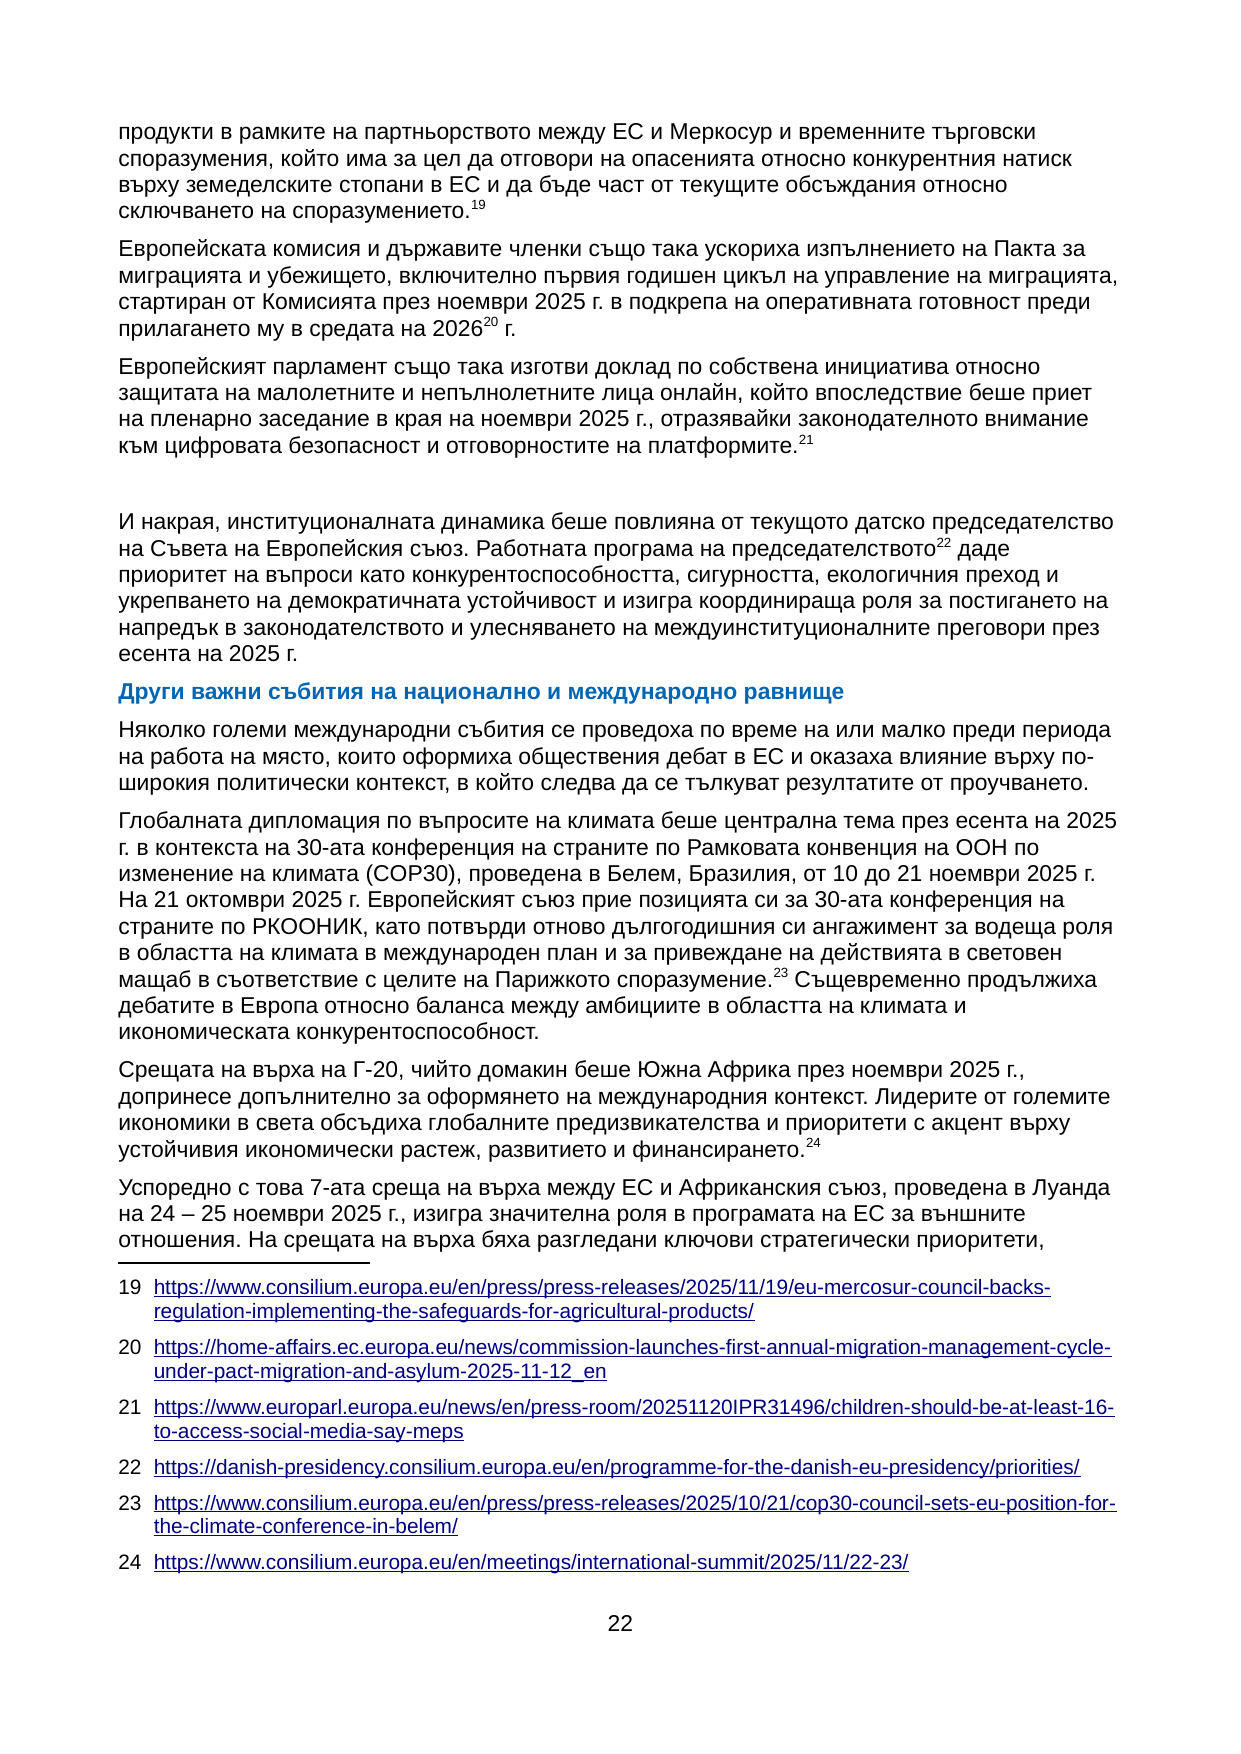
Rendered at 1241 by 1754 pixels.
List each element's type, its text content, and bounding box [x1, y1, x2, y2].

text Европейският парламент също така изготви доклад по собствена инициатива относно защитата на малолетните и непълнолетните лица онлайн, който впоследствие беше приет на пленарно заседание в края на ноември 2025 г., отразявайки законодателното внимание към цифровата безопасност и отговорностите на платформите. [118, 353, 1122, 458]
text Няколко големи международни събития се проведоха по време на или малко преди периода на работа на място, които оформиха обществения дебат в ЕС и оказаха влияние върху по-широкия политически контекст, в който следва да се тълкуват резултатите от проучването. [118, 716, 1122, 796]
text https://www.consilium.europa.eu/en/press/press-releases/2025/10/21/cop30-council-sets-eu-position-for-the-climate-conference-in-belem/ [118, 1490, 1122, 1538]
text Срещата на върха на Г-20, чийто домакин беше Южна Африка през ноември 2025 г., допринесе допълнително за оформянето на международния контекст. Лидерите от големите икономики в света обсъдиха глобалните предизвикателства и приоритети с акцент върху устойчивия икономически растеж, развитието и финансирането. [118, 1056, 1122, 1162]
text https://www.consilium.europa.eu/en/press/press-releases/2025/11/19/eu-mercosur-council-backs-regulation-implementing-the-safeguards-for-agricultural-products/ [118, 1275, 1122, 1323]
text Успоредно с това 7-ата среща на върха между ЕС и Африканския съюз, проведена в Луанда на 24 – 25 ноември 2025 г., изигра значителна роля в програмата на ЕС за външните отношения. На срещата на върха бяха разгледани ключови стратегически приоритети, [118, 1174, 1122, 1253]
text https://www.europarl.europa.eu/news/en/press-room/20251120IPR31496/children-should-be-at-least-16-to-access-social-media-say-meps [118, 1395, 1122, 1443]
text Европейската комисия и държавите членки също така ускориха изпълнението на Пакта за миграцията и убежището, включително първия годишен цикъл на управление на миграцията, стартиран от Комисията през ноември 2025 г. в подкрепа на оперативната готовност преди прилагането му в средата на 2026 г. [118, 235, 1122, 341]
text И накрая, институционалната динамика беше повлияна от текущото датско председателство на Съвета на Европейския съюз. Работната програма на председателството даде приоритет на въпроси като конкурентоспособността, сигурността, екологичния преход и укрепването на демократичната устойчивост и изигра координираща роля за постигането на напредък в законодателството и улесняването на междуинституционалните преговори през есента на 2025 г. [118, 508, 1122, 666]
text продукти в рамките на партньорството между ЕС и Меркосур и временните търговски споразумения, който има за цел да отговори на опасенията относно конкурентния натиск върху земеделските стопани в ЕС и да бъде част от текущите обсъждания относно сключването на споразумението. [118, 118, 1122, 223]
text Глобалната дипломация по въпросите на климата беше централна тема през есента на 2025 г. в контекста на 30-ата конференция на страните по Рамковата конвенция на ООН по изменение на климата (COP30), проведена в Белем, Бразилия, от 10 до 21 ноември 2025 г. На 21 октомври 2025 г. Европейският съюз прие позицията си за 30-ата конференция на страните по РКООНИК, като потвърди отново дългогодишния си ангажимент за водеща роля в областта на климата в международен план и за привеждане на действията в световен мащаб в съответствие с целите на Парижкото споразумение. Същевременно продължиха дебатите в Европа относно баланса между амбициите в областта на климата и икономическата конкурентоспособност. [118, 807, 1122, 1044]
text Други важни събития на национално и международно равнище [118, 678, 1122, 704]
text https://www.consilium.europa.eu/en/meetings/international-summit/2025/11/22-23/ [118, 1550, 1122, 1574]
text https://home-affairs.ec.europa.eu/news/commission-launches-first-annual-migration-management-cycle-under-pact-migration-and-asylum-2025-11-12_en [118, 1335, 1122, 1383]
text https://danish-presidency.consilium.europa.eu/en/programme-for-the-danish-eu-presidency/priorities/ [118, 1454, 1122, 1478]
